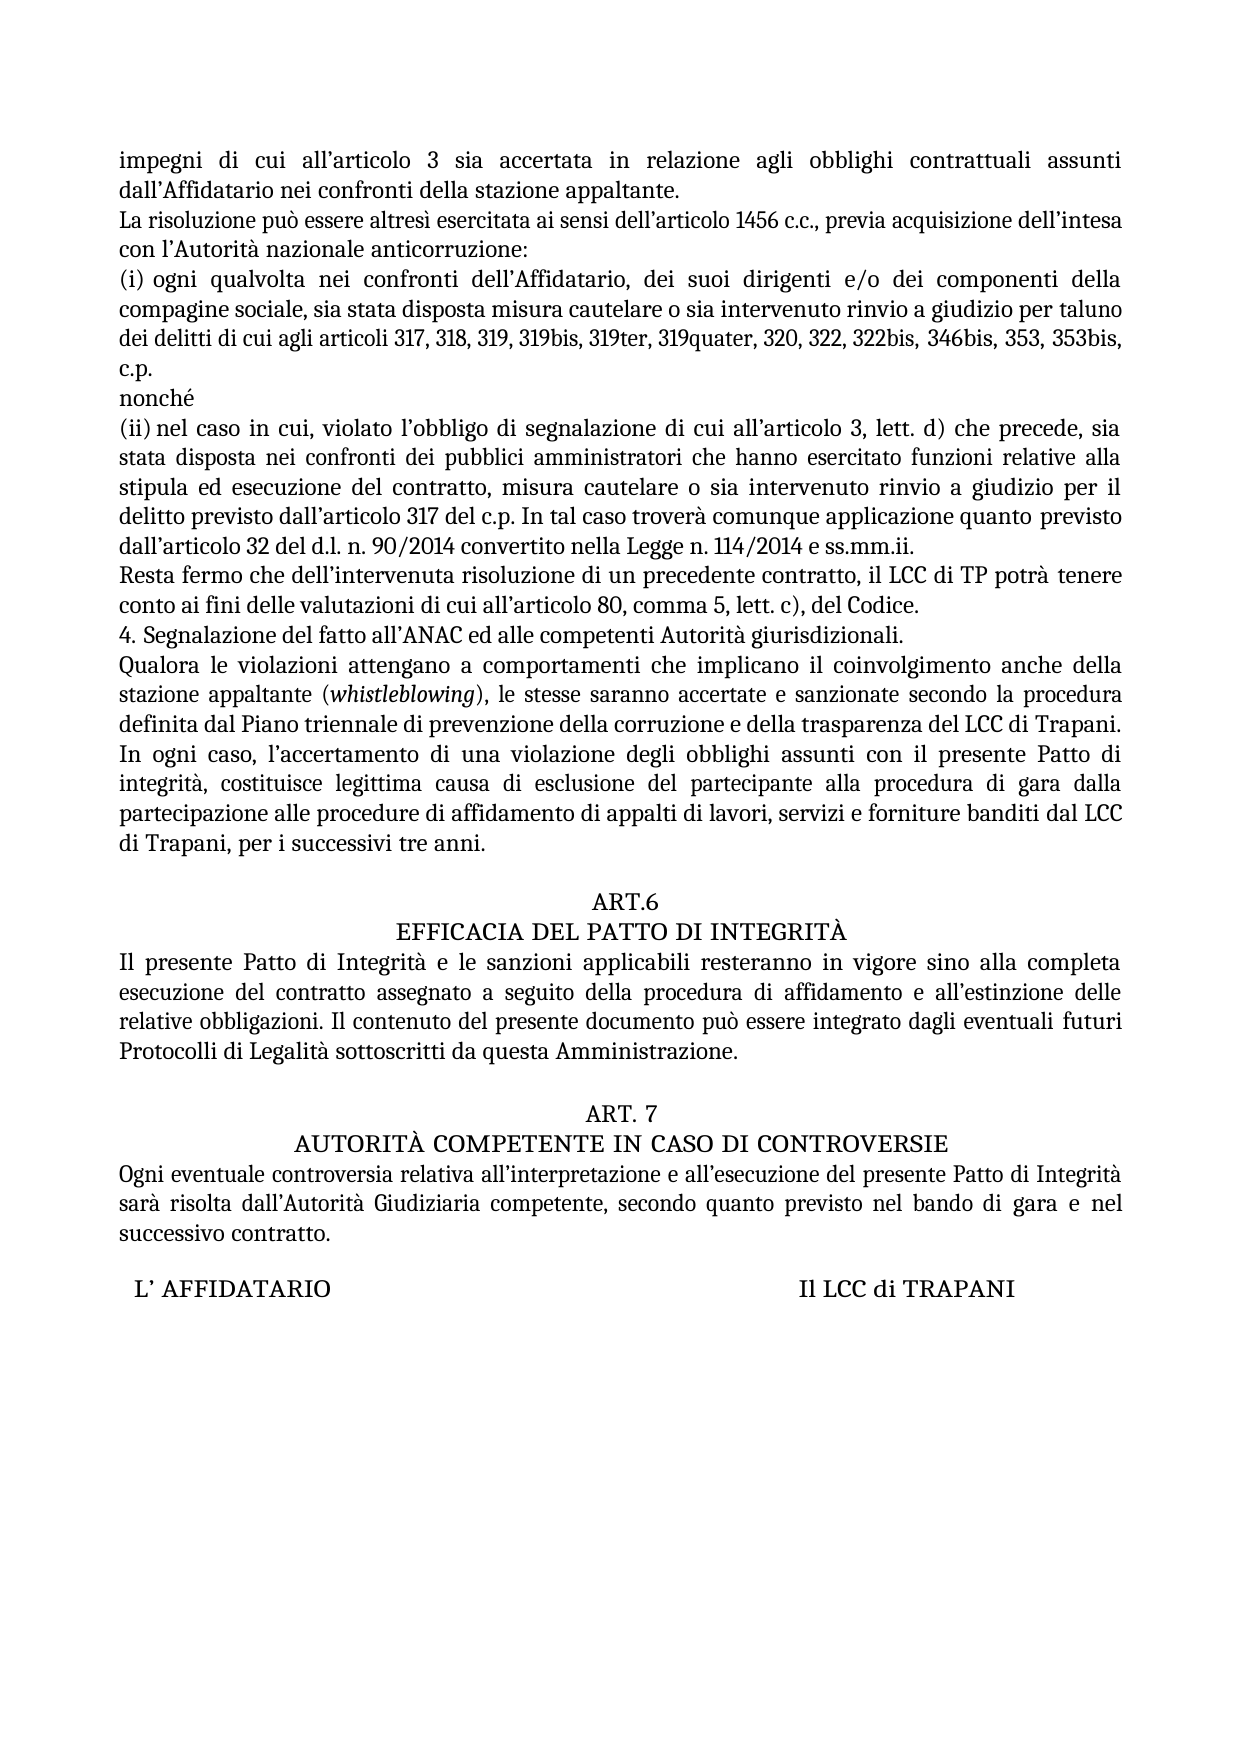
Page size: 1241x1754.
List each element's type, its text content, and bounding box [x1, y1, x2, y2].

list nel caso in cui, violato l’obbligo di segnalazione di cui all’articolo 3, lett. d) che precede, sia stata disposta nei confronti dei pubblici amministratori che hanno esercitato funzioni relative alla stipula ed esecuzione del contratto, misura cautelare o sia intervenuto rinvio a giudizio per il delitto previsto dall’articolo 317 del c.p. In tal caso troverà comunque applicazione quanto previsto dall’articolo 32 del d.l. n. 90/2014 convertito nella Legge n. 114/2014 e ss.mm.ii. [119, 413, 1122, 561]
text La risoluzione può essere altresì esercitata ai sensi dell’articolo 1456 c.c., previa acquisizione dell’intesa con l’Autorità nazionale anticorruzione: [119, 206, 1122, 264]
text EFFICACIA DEL PATTO DI INTEGRITÀ [280, 918, 962, 947]
list Segnalazione del fatto all’ANAC ed alle competenti Autorità giurisdizionali. [119, 621, 1165, 649]
text ART. 7 [280, 1100, 963, 1129]
text impegni di cui all’articolo 3 sia accertata in relazione agli obblighi contrattuali assunti dall’Affidatario nei confronti della stazione appaltante. [119, 146, 1121, 205]
text Ogni eventuale controversia relativa all’interpretazione e all’esecuzione del presente Patto di Integrità sarà risolta dall’Autorità Giudiziaria competente, secondo quanto previsto nel bando di gara e nel successivo contratto. [119, 1160, 1122, 1248]
text In ogni caso, l’accertamento di una violazione degli obblighi assunti con il presente Patto di integrità, costituisce legittima causa di esclusione del partecipante alla procedura di gara dalla partecipazione alle procedure di affidamento di appalti di lavori, servizi e forniture banditi dal LCC di Trapani, per i successivi tre anni. [119, 740, 1122, 857]
text Qualora le violazioni attengano a comportamenti che implicano il coinvolgimento anche della stazione appaltante (whistleblowing), le stesse saranno accertate e sanzionate secondo la procedura definita dal Piano triennale di prevenzione della corruzione e della trasparenza del LCC di Trapani. [119, 651, 1123, 739]
text ART.6 [280, 888, 971, 917]
text L’ AFFIDATARIO Il LCC di TRAPANI [134, 1275, 1165, 1304]
text Il presente Patto di Integrità e le sanzioni applicabili resteranno in vigore sino alla completa esecuzione del contratto assegnato a seguito della procedura di affidamento e all’estinzione delle relative obbligazioni. Il contenuto del presente documento può essere integrato dagli eventuali futuri Protocolli di Legalità sottoscritti da questa Amministrazione. [119, 948, 1122, 1066]
text nonché [119, 383, 1165, 412]
text AUTORITÀ COMPETENTE IN CASO DI CONTROVERSIE [280, 1130, 962, 1159]
list ogni qualvolta nei confronti dell’Affidatario, dei suoi dirigenti e/o dei componenti della compagine sociale, sia stata disposta misura cautelare o sia intervenuto rinvio a giudizio per taluno dei delitti di cui agli articoli 317, 318, 319, 319bis, 319ter, 319quater, 320, 322, 322bis, 346bis, 353, 353bis, c.p. [119, 265, 1122, 382]
text Resta fermo che dell’intervenuta risoluzione di un precedente contratto, il LCC di TP potrà tenere conto ai fini delle valutazioni di cui all’articolo 80, comma 5, lett. c), del Codice. [119, 561, 1122, 620]
